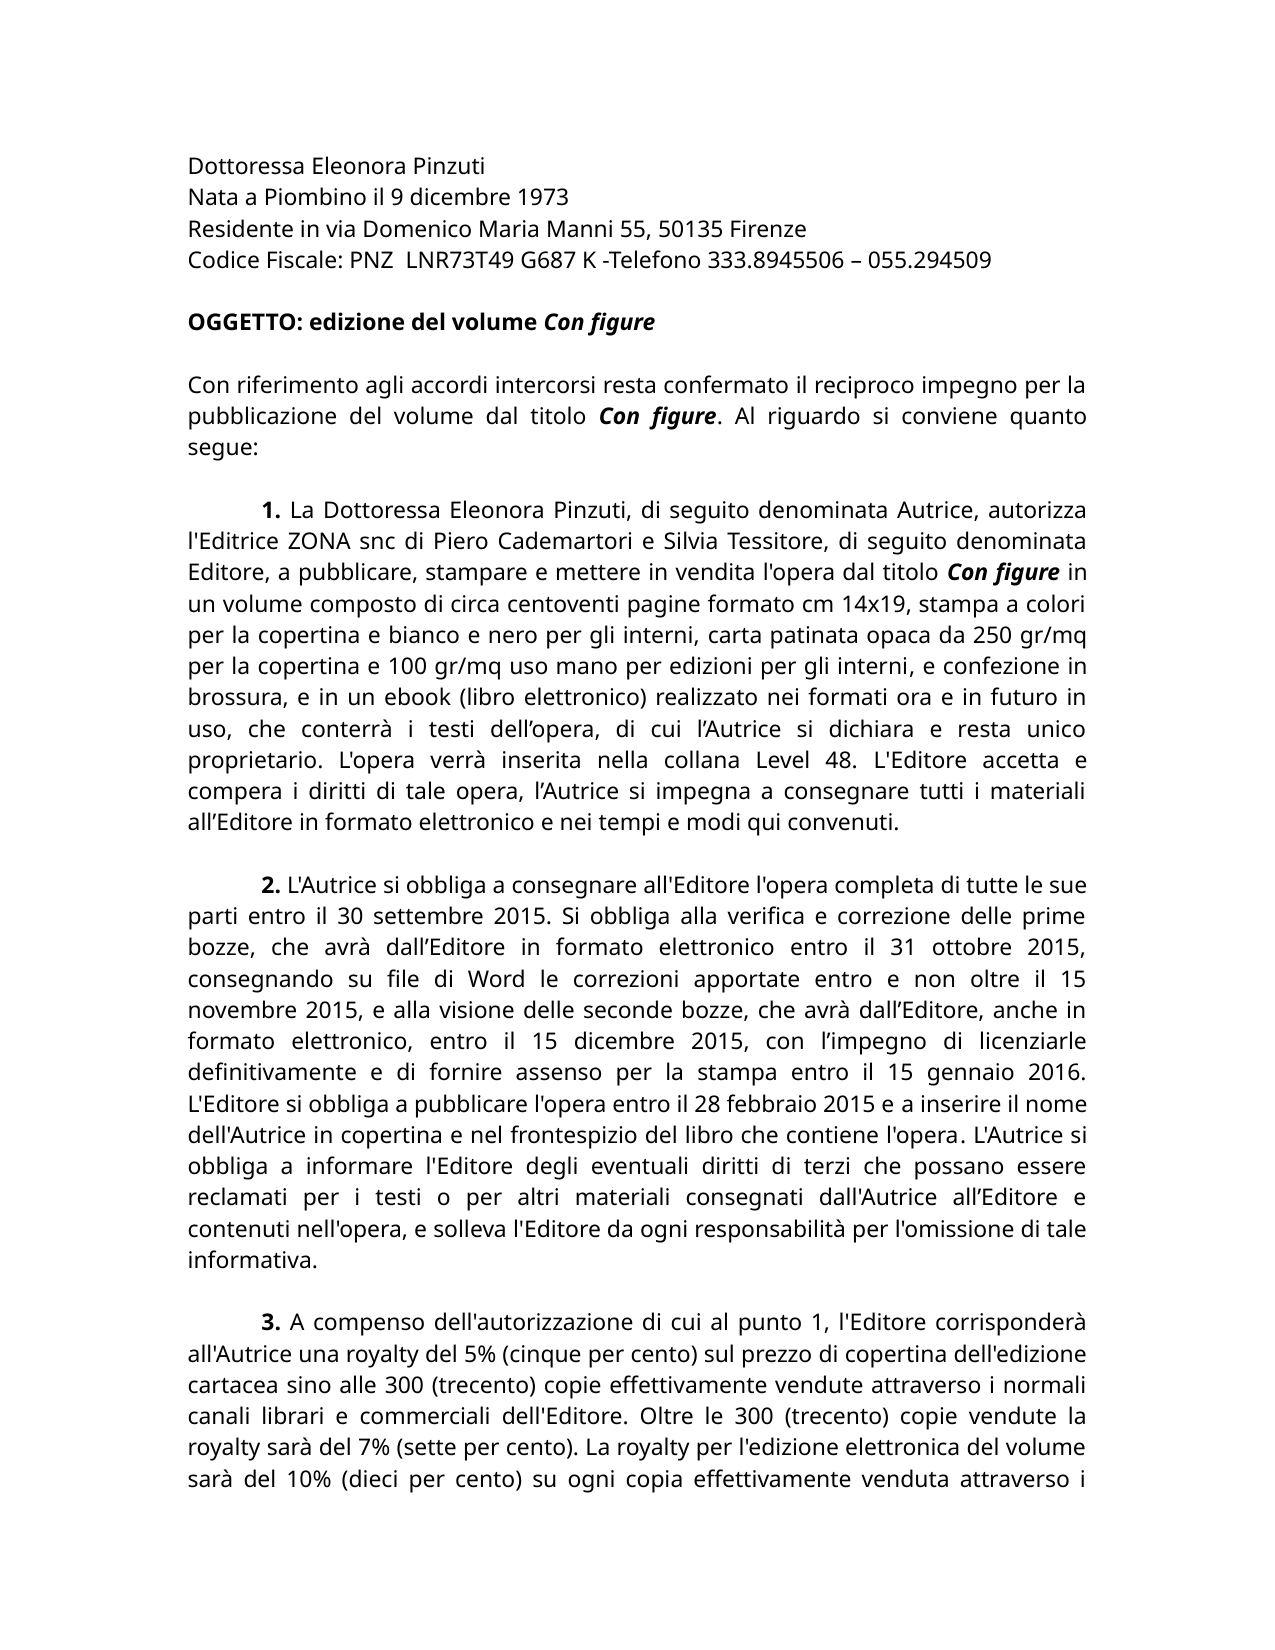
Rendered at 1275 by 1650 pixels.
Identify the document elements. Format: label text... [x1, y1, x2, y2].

text Codice Fiscale: PNZ LNR73T49 G687 K -Telefono 333.8945506 – 055.294509 [187, 244, 1087, 275]
text 2. L'Autrice si obbliga a consegnare all'Editore l'opera completa di tutte le sue parti entro il 30 settembre 2015. Si obbliga alla verifica e correzione delle prime bozze, che avrà dall’Editore in formato elettronico entro il 31 ottobre 2015, consegnando su file di Word le correzioni apportate entro e non oltre il 15 novembre 2015, e alla visione delle seconde bozze, che avrà dall’Editore, anche in formato elettronico, entro il 15 dicembre 2015, con l’impegno di licenziarle definitivamente e di fornire assenso per la stampa entro il 15 gennaio 2016. L'Editore si obbliga a pubblicare l'opera entro il 28 febbraio 2015 e a inserire il nome dell'Autrice in copertina e nel frontespizio del libro che contiene l'opera. L'Autrice si obbliga a informare l'Editore degli eventuali diritti di terzi che possano essere reclamati per i testi o per altri materiali consegnati dall'Autrice all’Editore e contenuti nell'opera, e solleva l'Editore da ogni responsabilità per l'omissione di tale informativa. [187, 869, 1087, 1275]
text Con riferimento agli accordi intercorsi resta confermato il reciproco impegno per la pubblicazione del volume dal titolo Con figure. Al riguardo si conviene quanto segue: [187, 369, 1087, 462]
text 1. La Dottoressa Eleonora Pinzuti, di seguito denominata Autrice, autorizza l'Editrice ZONA snc di Piero Cademartori e Silvia Tessitore, di seguito denominata Editore, a pubblicare, stampare e mettere in vendita l'opera dal titolo Con figure in un volume composto di circa centoventi pagine formato cm 14x19, stampa a colori per la copertina e bianco e nero per gli interni, carta patinata opaca da 250 gr/mq per la copertina e 100 gr/mq uso mano per edizioni per gli interni, e confezione in brossura, e in un ebook (libro elettronico) realizzato nei formati ora e in futuro in uso, che conterrà i testi dell’opera, di cui l’Autrice si dichiara e resta unico proprietario. L'opera verrà inserita nella collana Level 48. L'Editore accetta e compera i diritti di tale opera, l’Autrice si impegna a consegnare tutti i materiali all’Editore in formato elettronico e nei tempi e modi qui convenuti. [187, 494, 1087, 837]
text Residente in via Domenico Maria Manni 55, 50135 Firenze [187, 212, 1087, 244]
text 3. A compenso dell'autorizzazione di cui al punto 1, l'Editore corrisponderà all'Autrice una royalty del 5% (cinque per cento) sul prezzo di copertina dell'edizione cartacea sino alle 300 (trecento) copie effettivamente vendute attraverso i normali canali librari e commerciali dell'Editore. Oltre le 300 (trecento) copie vendute la royalty sarà del 7% (sette per cento). La royalty per l'edizione elettronica del volume sarà del 10% (dieci per cento) su ogni copia effettivamente venduta attraverso i [187, 1306, 1087, 1494]
text OGGETTO: edizione del volume Con figure [187, 306, 1087, 337]
text Dottoressa Eleonora Pinzuti [187, 150, 1087, 181]
text Nata a Piombino il 9 dicembre 1973 [187, 181, 1087, 212]
